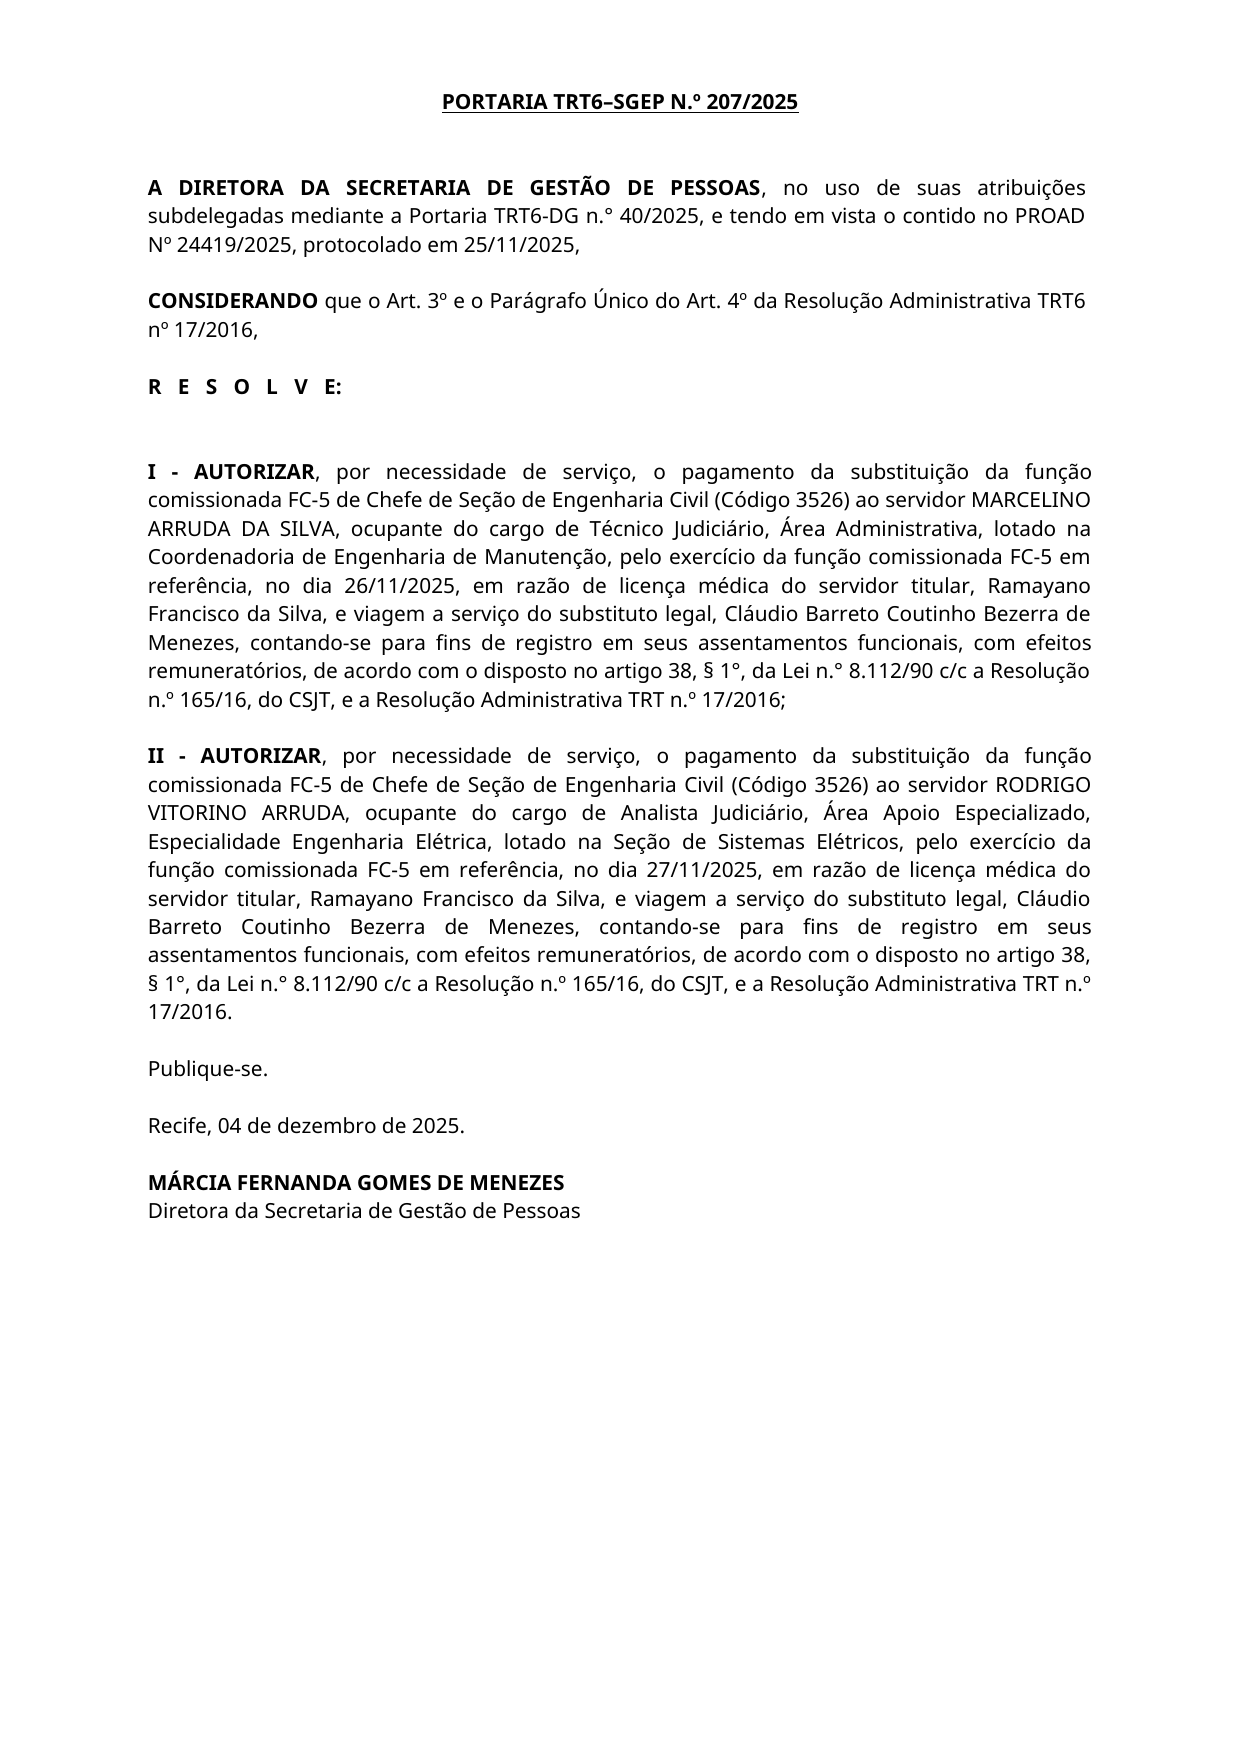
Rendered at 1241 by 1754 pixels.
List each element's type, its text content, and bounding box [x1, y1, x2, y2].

text PORTARIA TRT6–SGEP N.º 207/2025 [148, 87, 1092, 116]
text Diretora da Secretaria de Gestão de Pessoas [148, 1197, 1092, 1225]
text Recife, 04 de dezembro de 2025. [148, 1111, 1092, 1140]
text Publique-se. [148, 1054, 1092, 1083]
text MÁRCIA FERNANDA GOMES DE MENEZES [148, 1168, 1092, 1197]
text A DIRETORA DA SECRETARIA DE GESTÃO DE PESSOAS, no uso de suas atribuições subdelegadas mediante a Portaria TRT6-DG n.° 40/2025, e tendo em vista o contido no PROAD Nº 24419/2025, protocolado em 25/11/2025, [148, 173, 1087, 258]
text I - AUTORIZAR, por necessidade de serviço, o pagamento da substituição da função comissionada FC-5 de Chefe de Seção de Engenharia Civil (Código 3526) ao servidor MARCELINO ARRUDA DA SILVA, ocupante do cargo de Técnico Judiciário, Área Administrativa, lotado na Coordenadoria de Engenharia de Manutenção, pelo exercício da função comissionada FC-5 em referência, no dia 26/11/2025, em razão de licença médica do servidor titular, Ramayano Francisco da Silva, e viagem a serviço do substituto legal, Cláudio Barreto Coutinho Bezerra de Menezes, contando-se para fins de registro em seus assentamentos funcionais, com efeitos remuneratórios, de acordo com o disposto no artigo 38, § 1°, da Lei n.° 8.112/90 c/c a Resolução n.º 165/16, do CSJT, e a Resolução Administrativa TRT n.º 17/2016; [148, 457, 1092, 713]
text II - AUTORIZAR, por necessidade de serviço, o pagamento da substituição da função comissionada FC-5 de Chefe de Seção de Engenharia Civil (Código 3526) ao servidor RODRIGO VITORINO ARRUDA, ocupante do cargo de Analista Judiciário, Área Apoio Especializado, Especialidade Engenharia Elétrica, lotado na Seção de Sistemas Elétricos, pelo exercício da função comissionada FC-5 em referência, no dia 27/11/2025, em razão de licença médica do servidor titular, Ramayano Francisco da Silva, e viagem a serviço do substituto legal, Cláudio Barreto Coutinho Bezerra de Menezes, contando-se para fins de registro em seus assentamentos funcionais, com efeitos remuneratórios, de acordo com o disposto no artigo 38, § 1°, da Lei n.° 8.112/90 c/c a Resolução n.º 165/16, do CSJT, e a Resolução Administrativa TRT n.º 17/2016. [148, 742, 1092, 1026]
text R E S O L V E: [148, 372, 1087, 400]
text CONSIDERANDO que o Art. 3º e o Parágrafo Único do Art. 4º da Resolução Administrativa TRT6 nº 17/2016, [148, 287, 1087, 343]
